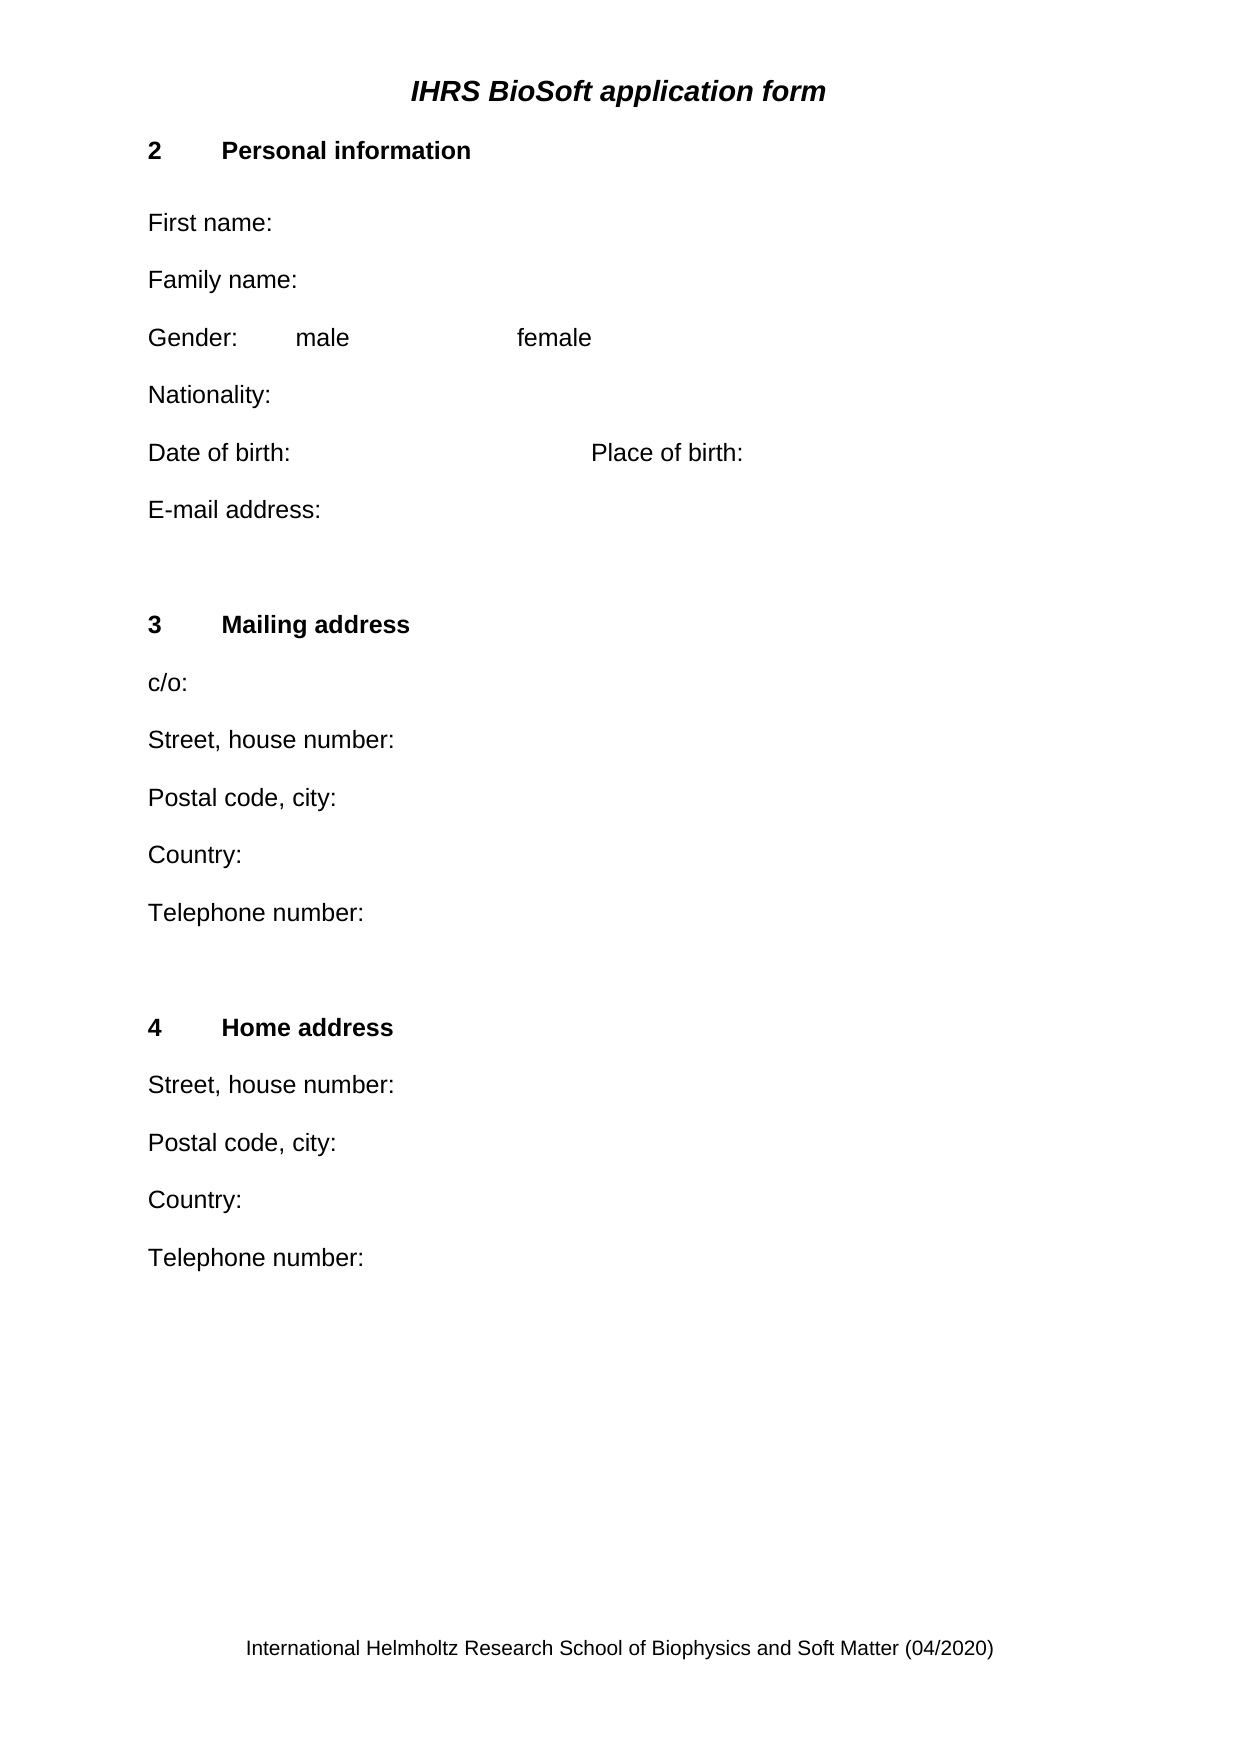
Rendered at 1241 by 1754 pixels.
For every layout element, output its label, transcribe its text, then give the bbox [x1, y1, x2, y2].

text c/o: [148, 668, 1092, 697]
text Country: [148, 1186, 1092, 1214]
text Nationality: [148, 381, 1092, 409]
text Street, house number: [148, 726, 1092, 754]
text 4 Home address [148, 1013, 1092, 1042]
text First name: [148, 208, 1092, 237]
text Gender: male female [148, 323, 1092, 352]
text Date of birth: Place of birth: [148, 438, 1092, 467]
text Postal code, city: [148, 1128, 1092, 1157]
text Telephone number: [148, 1243, 1092, 1272]
text Country: [148, 841, 1092, 869]
text Street, house number: [148, 1071, 1092, 1099]
text Family name: [148, 266, 1092, 294]
text E-mail address: [148, 496, 1092, 524]
text Postal code, city: [148, 783, 1092, 812]
text 2 Personal information [148, 136, 1092, 165]
text Telephone number: [148, 898, 1092, 927]
text 3 Mailing address [148, 611, 1092, 639]
